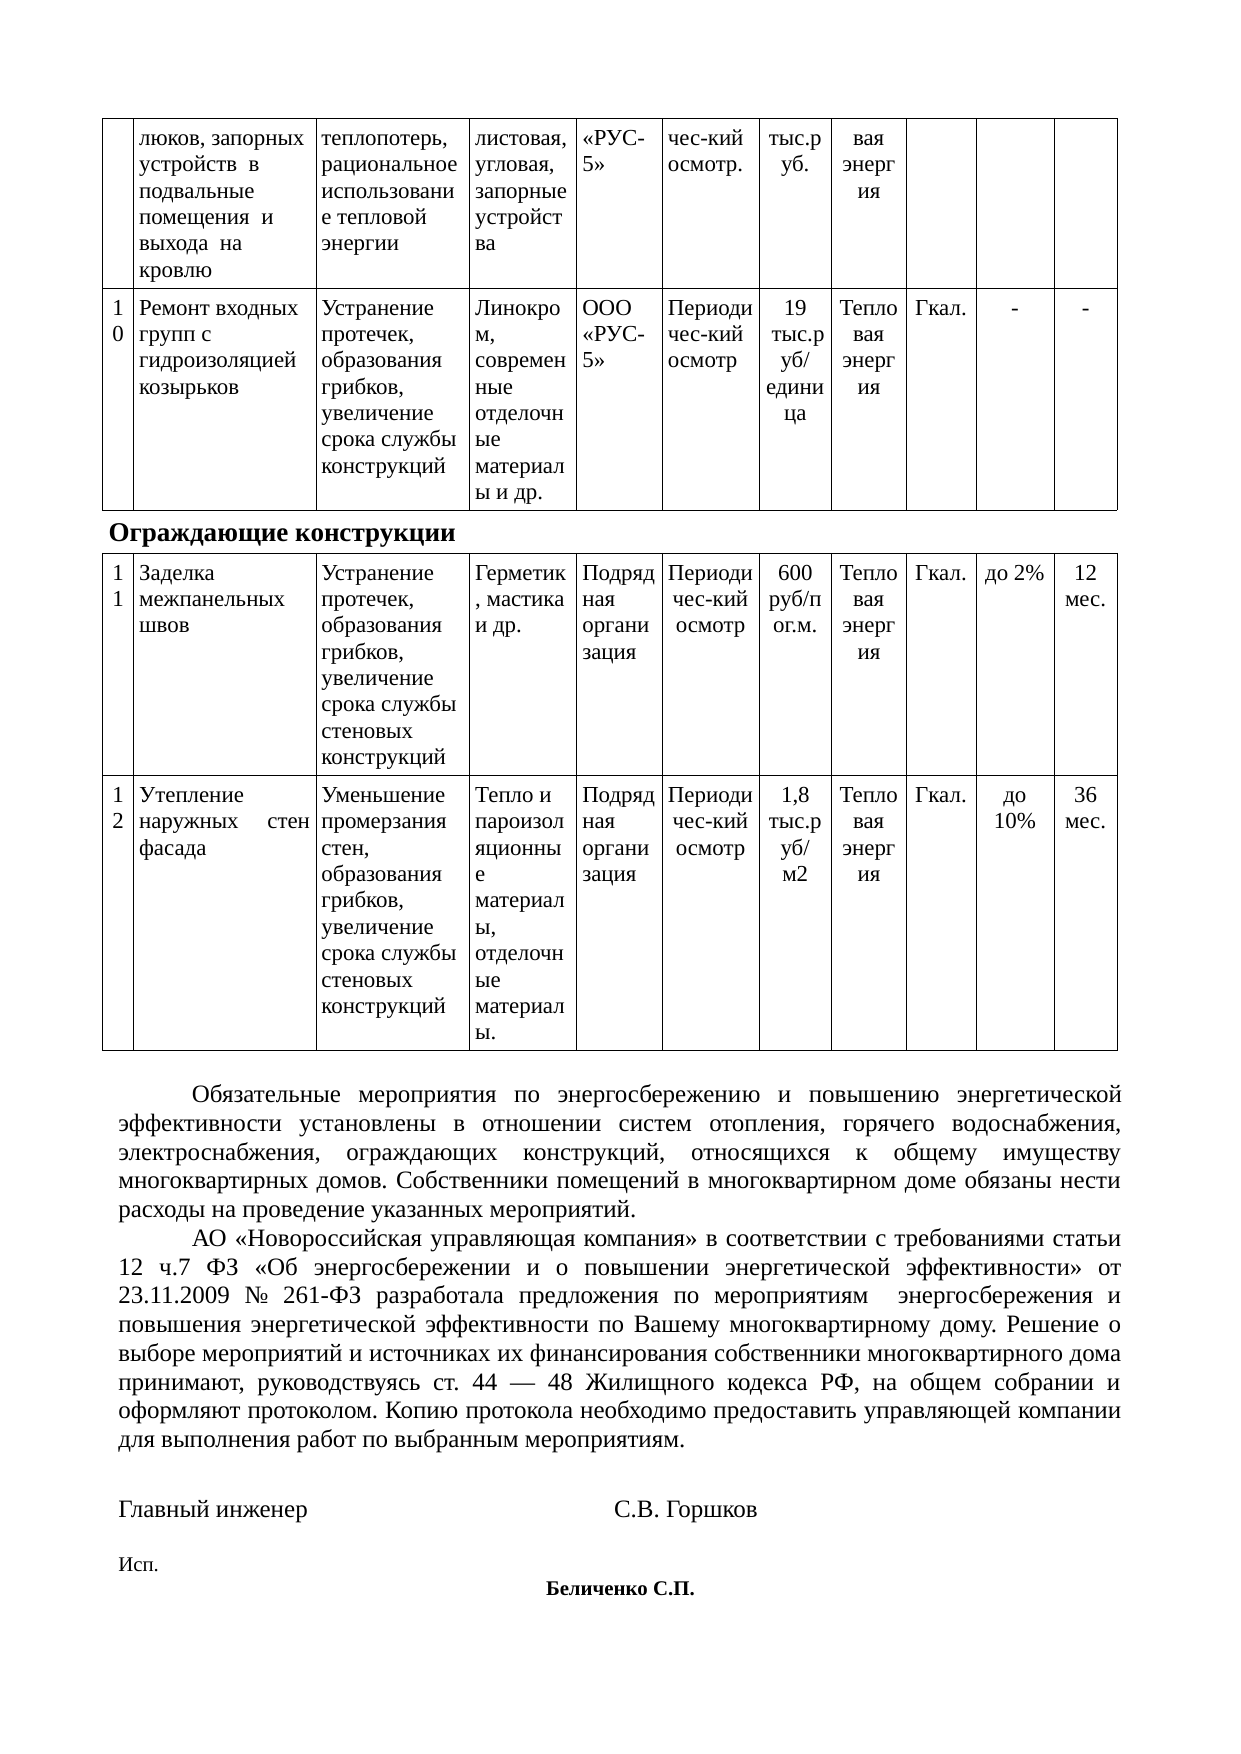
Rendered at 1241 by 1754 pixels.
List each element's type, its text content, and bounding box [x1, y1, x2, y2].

table_cell Периодичес-кий осмотр [663, 776, 759, 1050]
table_cell [103, 119, 133, 288]
table_cell листовая, угловая, запорные устройства [470, 119, 576, 288]
table_cell тыс.руб. [760, 119, 831, 288]
table_cell Тепловая энергия [832, 554, 906, 775]
table_cell Подрядная организация [577, 776, 662, 1050]
table_cell Герметик, мастика и др. [470, 554, 576, 775]
table_cell [1118, 118, 1122, 288]
text Обязательные мероприятия по энергосбережению и повышению энергетической эффективности установлены в отношении систем отопления, горячего водоснабжения, электроснабжения, ограждающих конструкций, относящихся к общему имуществу многоквартирных домов. Собственники помещений в многоквартирном доме обязаны нести расходы на проведение указанных мероприятий. [118, 1079, 1122, 1223]
table_cell Гкал. [907, 776, 976, 1050]
table_cell 12 [103, 776, 133, 1050]
table_cell Подрядная организация [577, 554, 662, 775]
table_cell 36 мес. [1055, 776, 1117, 1050]
table_cell Периодичес-кий осмотр [663, 289, 759, 510]
text АО «Новороссийская управляющая компания» в соответствии с требованиями статьи 12 ч.7 ФЗ «Об энергосбережении и о повышении энергетической эффективности» от 23.11.2009 № 261-ФЗ разработала предложения по мероприятиям энергосбережения и повышения энергетической эффективности по Вашему многоквартирному дому. Решение о выборе мероприятий и источниках их финансирования собственники многоквартирного дома принимают, руководствуясь ст. 44 — 48 Жилищного кодекса РФ, на общем собрании и оформляют протоколом. Копию протокола необходимо предоставить управляющей компании для выполнения работ по выбранным мероприятиям. [118, 1223, 1122, 1453]
table_cell Тепловая энергия [832, 776, 906, 1050]
table_cell [907, 119, 976, 288]
table_cell - [977, 289, 1054, 510]
table_cell до 2% [977, 554, 1054, 775]
table_cell - [1055, 289, 1117, 510]
text Исп. [118, 1552, 1122, 1576]
table_cell Линокром, современные отделочные материалы и др. [470, 289, 576, 510]
table_cell [1118, 288, 1122, 510]
table_cell Ремонт входных групп с гидроизоляцией козырьков [134, 289, 316, 510]
table_cell теплопотерь, рациональное использование тепловой энергии [317, 119, 469, 288]
table_cell «РУС-5» [577, 119, 662, 288]
table_cell Ограждающие конструкции [103, 510, 1122, 553]
table_cell [977, 119, 1054, 288]
table_cell Тепло и пароизоляционные материалы, отделочные материалы. [470, 776, 576, 1050]
table_cell Утепление наружных стен фасада [134, 776, 316, 1050]
text Главный инженер С.В. Горшков [118, 1494, 1122, 1523]
table_cell Заделка межпанельных швов [134, 554, 316, 775]
table_cell 1,8 тыс.руб/ м2 [760, 776, 831, 1050]
table_cell 11 [103, 554, 133, 775]
table_cell 10 [103, 289, 133, 510]
table_cell [1118, 553, 1122, 775]
table_cell Устранение протечек, образования грибков, увеличение срока службы конструкций [317, 289, 469, 510]
table_cell до 10% [977, 776, 1054, 1050]
table_cell Гкал. [907, 289, 976, 510]
table_cell Устранение протечек, образования грибков, увеличение срока службы стеновых конструкций [317, 554, 469, 775]
table_cell [1118, 775, 1122, 1050]
table_cell Уменьшение промерзания стен, образования грибков, увеличение срока службы стеновых конструкций [317, 776, 469, 1050]
table_cell ООО «РУС-5» [577, 289, 662, 510]
table_cell вая энергия [832, 119, 906, 288]
table_cell 600 руб/пог.м. [760, 554, 831, 775]
table_cell чес-кий осмотр. [663, 119, 759, 288]
table_cell Периодичес-кий осмотр [663, 554, 759, 775]
table_cell 19 тыс.руб/ единица [760, 289, 831, 510]
text Беличенко С.П. [118, 1576, 1122, 1600]
table_cell - [1055, 119, 1117, 288]
table_cell Тепловая энергия [832, 289, 906, 510]
table_cell 12 мес. [1055, 554, 1117, 775]
table_cell люков, запорных устройств в подвальные помещения и выхода на кровлю [134, 119, 316, 288]
table_cell Гкал. [907, 554, 976, 775]
